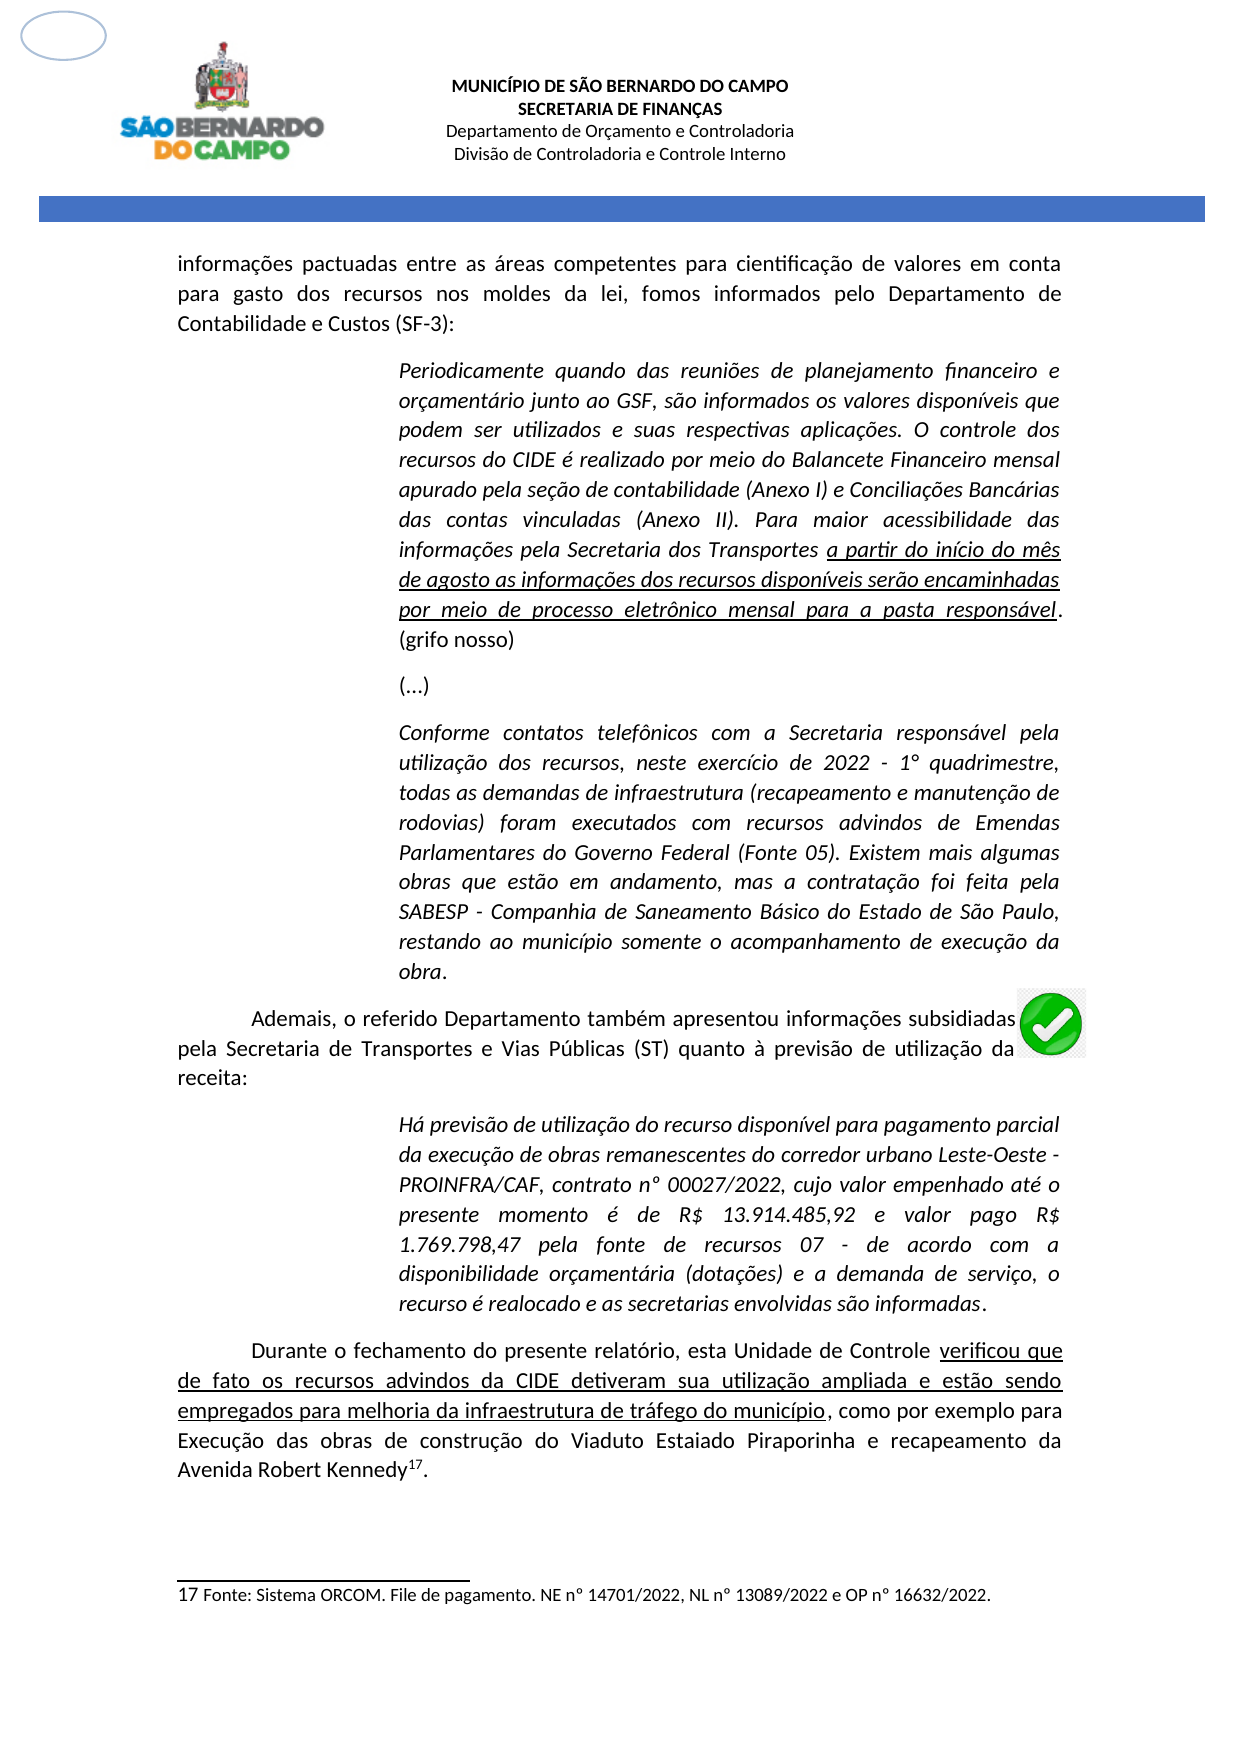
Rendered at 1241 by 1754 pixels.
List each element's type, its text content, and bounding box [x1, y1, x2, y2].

text Instada a se manifestar sobre a não utilização dos recursos no financiamento com infraestrutura de transportes no período analisado e sobre a existência de fluxo de informações pactuadas entre as áreas competentes para cientificação de valores em conta para gasto dos recursos nos moldes da lei, fomos informados pelo Departamento de Contabilidade e Custos (SF-3): [177, 249, 1063, 300]
text Fonte: Sistema ORCOM. File de pagamento. NE nº 14701/2022, NL nº 13089/2022 e OP nº 16632/2022. [177, 1581, 1063, 1606]
